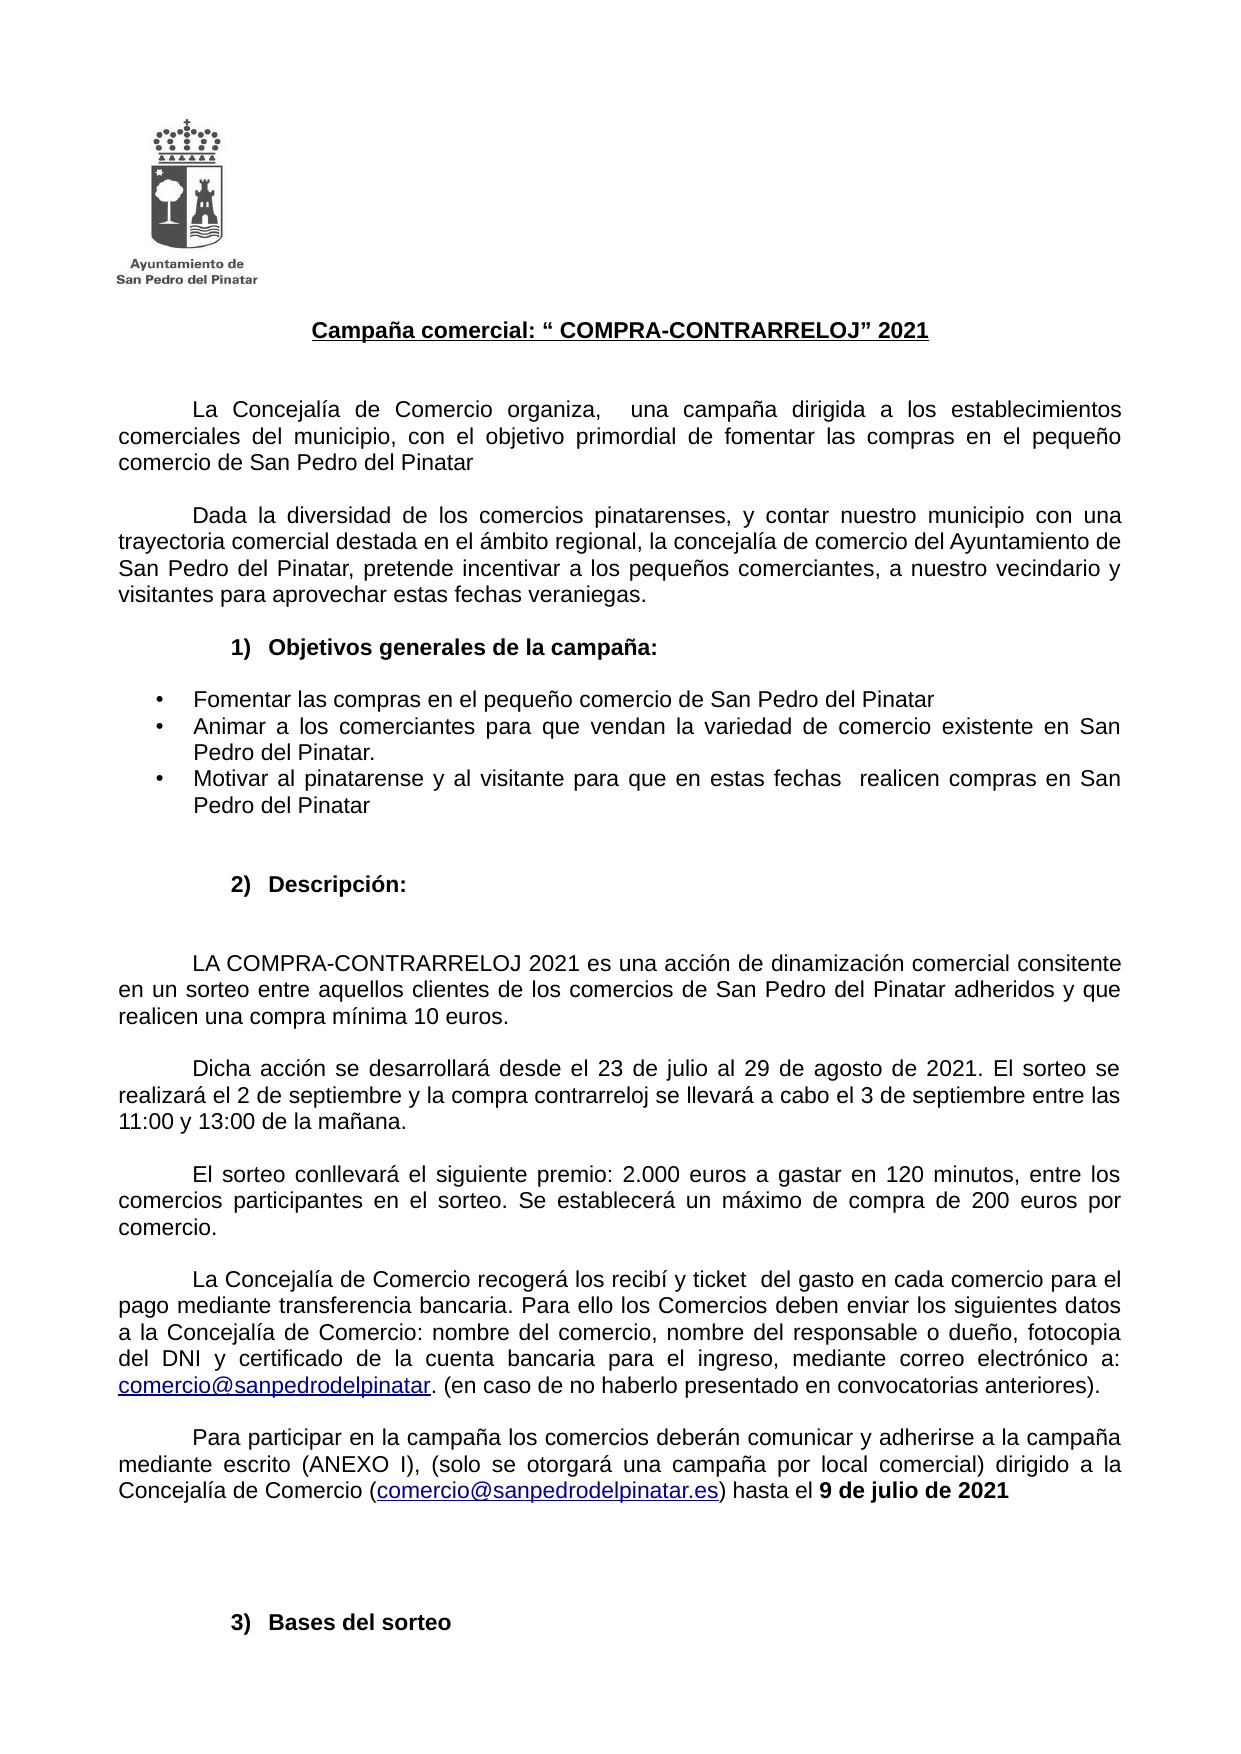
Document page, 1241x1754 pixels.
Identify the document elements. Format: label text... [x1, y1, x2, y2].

list Objetivos generales de la campaña: [231, 634, 1122, 660]
list Motivar al pinatarense y al visitante para que en estas fechas realicen compras en San Pedro del Pinatar [156, 765, 1122, 818]
text La Concejalía de Comercio organiza, una campaña dirigida a los establecimientos comerciales del municipio, con el objetivo primordial de fomentar las compras en el pequeño comercio de San Pedro del Pinatar [118, 396, 1122, 476]
list Bases del sorteo [231, 1609, 1122, 1635]
text Dicha acción se desarrollará desde el 23 de julio al 29 de agosto de 2021. El sorteo se realizará el 2 de septiembre y la compra contrarreloj se llevará a cabo el 3 de septiembre entre las 11:00 y 13:00 de la mañana. [118, 1055, 1122, 1134]
list Fomentar las compras en el pequeño comercio de San Pedro del Pinatar [156, 686, 1122, 713]
text La Concejalía de Comercio recogerá los recibí y ticket del gasto en cada comercio para el pago mediante transferencia bancaria. Para ello los Comercios deben enviar los siguientes datos a la Concejalía de Comercio: nombre del comercio, nombre del responsable o dueño, fotocopia del DNI y certificado de la cuenta bancaria para el ingreso, mediante correo electrónico a: comercio@sanpedrodelpinatar. (en caso de no haberlo presentado en convocatorias anteriores). [118, 1266, 1122, 1398]
text Campaña comercial: “ COMPRA-CONTRARRELOJ” 2021 [118, 317, 1122, 344]
list Animar a los comerciantes para que vendan la variedad de comercio existente en San Pedro del Pinatar. [156, 713, 1122, 765]
text El sorteo conllevará el siguiente premio: 2.000 euros a gastar en 120 minutos, entre los comercios participantes en el sorteo. Se establecerá un máximo de compra de 200 euros por comercio. [118, 1161, 1122, 1240]
text Dada la diversidad de los comercios pinatarenses, y contar nuestro municipio con una trayectoria comercial destada en el ámbito regional, la concejalía de comercio del Ayuntamiento de San Pedro del Pinatar, pretende incentivar a los pequeños comerciantes, a nuestro vecindario y visitantes para aprovechar estas fechas veraniegas. [118, 502, 1122, 607]
text LA COMPRA-CONTRARRELOJ 2021 es una acción de dinamización comercial consitente en un sorteo entre aquellos clientes de los comercios de San Pedro del Pinatar adheridos y que realicen una compra mínima 10 euros. [118, 950, 1122, 1029]
text Para participar en la campaña los comercios deberán comunicar y adherirse a la campaña mediante escrito (ANEXO I), (solo se otorgará una campaña por local comercial) dirigido a la Concejalía de Comercio (comercio@sanpedrodelpinatar.es) hasta el 9 de julio de 2021 [118, 1424, 1122, 1503]
list Descripción: [231, 871, 1122, 897]
